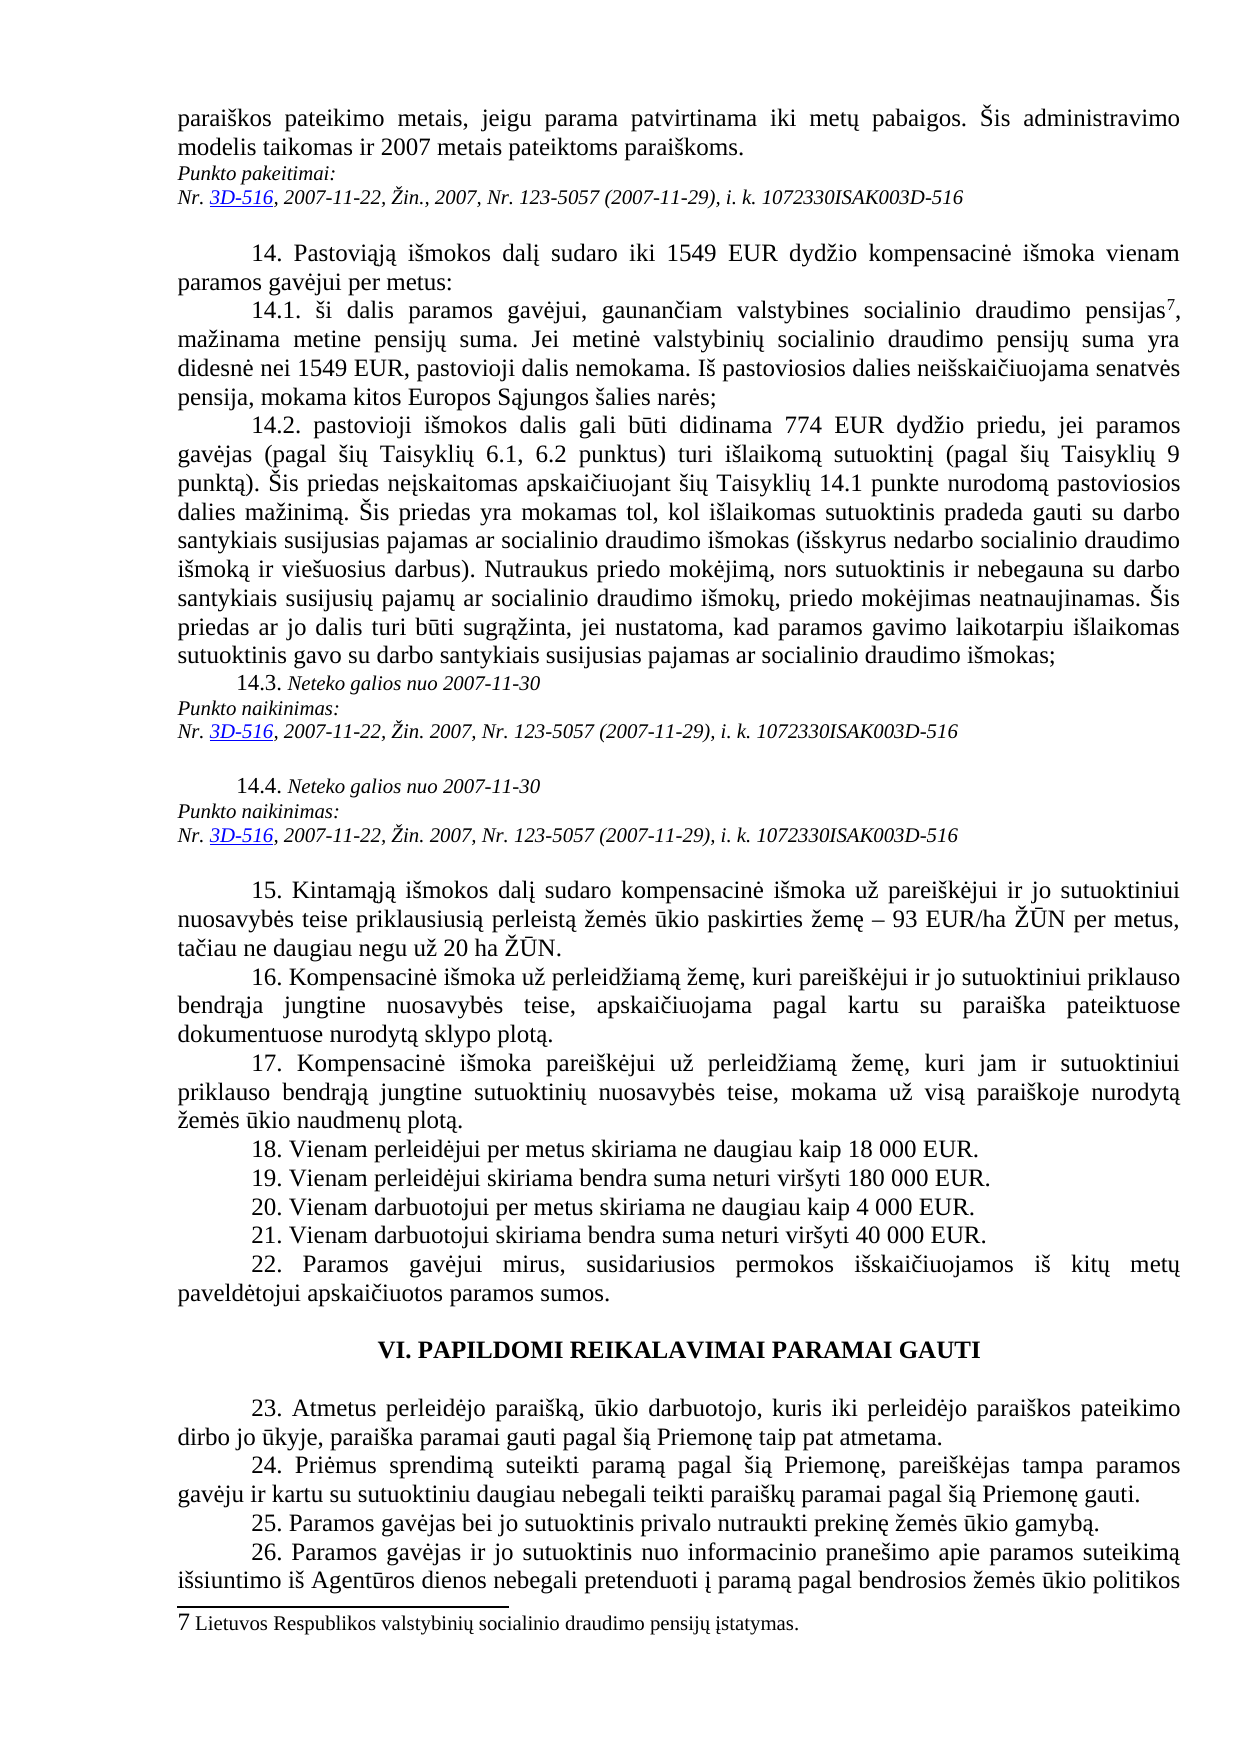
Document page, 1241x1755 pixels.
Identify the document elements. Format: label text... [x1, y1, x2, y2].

text Punkto pakeitimai: [177, 161, 1181, 185]
text 24. Priėmus sprendimą suteikti paramą pagal šią Priemonę, pareiškėjas tampa paramos gavėju ir kartu su sutuoktiniu daugiau nebegali teikti paraiškų paramai pagal šią Priemonę gauti. [177, 1451, 1181, 1508]
text Nr. 3D-516, 2007-11-22, Žin., 2007, Nr. 123-5057 (2007-11-29), i. k. 1072330ISAK003D-516 [177, 185, 1181, 209]
text 23. Atmetus perleidėjo paraišką, ūkio darbuotojo, kuris iki perleidėjo paraiškos pateikimo dirbo jo ūkyje, paraiška paramai gauti pagal šią Priemonę taip pat atmetama. [177, 1393, 1181, 1451]
text 14. Pastoviąją išmokos dalį sudaro iki 1549 EUR dydžio kompensacinė išmoka vienam paramos gavėjui per metus: [177, 238, 1181, 295]
text Punkto naikinimas: [177, 799, 1181, 823]
text 14.3. Neteko galios nuo 2007-11-30 [177, 669, 1181, 695]
text Punkto naikinimas: [177, 695, 1181, 719]
text Nr. 3D-516, 2007-11-22, Žin. 2007, Nr. 123-5057 (2007-11-29), i. k. 1072330ISAK003D-516 [177, 719, 1181, 743]
text 25. Paramos gavėjas bei jo sutuoktinis privalo nutraukti prekinę žemės ūkio gamybą. [177, 1508, 1181, 1537]
text 21. Vienam darbuotojui skiriama bendra suma neturi viršyti 40 000 EUR. [177, 1221, 1181, 1249]
text Nr. 3D-516, 2007-11-22, Žin. 2007, Nr. 123-5057 (2007-11-29), i. k. 1072330ISAK003D-516 [177, 823, 1181, 847]
text 17. Kompensacinė išmoka pareiškėjui už perleidžiamą žemę, kuri jam ir sutuoktiniui priklauso bendrąją jungtine sutuoktinių nuosavybės teise, mokama už visą paraiškoje nurodytą žemės ūkio naudmenų plotą. [177, 1048, 1181, 1134]
text 14.1. ši dalis paramos gavėjui, gaunančiam valstybines socialinio draudimo pensijas, mažinama metine pensijų suma. Jei metinė valstybinių socialinio draudimo pensijų suma yra didesnė nei 1549 EUR, pastovioji dalis nemokama. Iš pastoviosios dalies neišskaičiuojama senatvės pensija, mokama kitos Europos Sąjungos šalies narės; [177, 295, 1181, 410]
text 26. Paramos gavėjas ir jo sutuoktinis nuo informacinio pranešimo apie paramos suteikimą išsiuntimo iš Agentūros dienos nebegali pretenduoti į paramą pagal bendrosios žemės ūkio politikos [177, 1537, 1181, 1594]
text Lietuvos Respublikos valstybinių socialinio draudimo pensijų įstatymas. [177, 1607, 1181, 1636]
text 19. Vienam perleidėjui skiriama bendra suma neturi viršyti 180 000 EUR. [177, 1163, 1181, 1192]
text VI. PAPILDOMI REIKALAVIMAI PARAMAI GAUTI [177, 1336, 1181, 1364]
text 14.2. pastovioji išmokos dalis gali būti didinama 774 EUR dydžio priedu, jei paramos gavėjas (pagal šių Taisyklių 6.1, 6.2 punktus) turi išlaikomą sutuoktinį (pagal šių Taisyklių 9 punktą). Šis priedas neįskaitomas apskaičiuojant šių Taisyklių 14.1 punkte nurodomą pastoviosios dalies mažinimą. Šis priedas yra mokamas tol, kol išlaikomas sutuoktinis pradeda gauti su darbo santykiais susijusias pajamas ar socialinio draudimo išmokas (išskyrus nedarbo socialinio draudimo išmoką ir viešuosius darbus). Nutraukus priedo mokėjimą, nors sutuoktinis ir nebegauna su darbo santykiais susijusių pajamų ar socialinio draudimo išmokų, priedo mokėjimas neatnaujinamas. Šis priedas ar jo dalis turi būti sugrąžinta, jei nustatoma, kad paramos gavimo laikotarpiu išlaikomas sutuoktinis gavo su darbo santykiais susijusias pajamas ar socialinio draudimo išmokas; [177, 410, 1181, 669]
text 22. Paramos gavėjui mirus, susidariusios permokos išskaičiuojamos iš kitų metų paveldėtojui apskaičiuotos paramos sumos. [177, 1249, 1181, 1307]
text 15. Kintamąją išmokos dalį sudaro kompensacinė išmoka už pareiškėjui ir jo sutuoktiniui nuosavybės teise priklausiusią perleistą žemės ūkio paskirties žemę – 93 EUR/ha ŽŪN per metus, tačiau ne daugiau negu už 20 ha ŽŪN. [177, 876, 1181, 962]
text 20. Vienam darbuotojui per metus skiriama ne daugiau kaip 4 000 EUR. [177, 1192, 1181, 1221]
text 14.4. Neteko galios nuo 2007-11-30 [177, 772, 1181, 799]
text paraiškos pateikimo metais, jeigu parama patvirtinama iki metų pabaigos. Šis administravimo modelis taikomas ir 2007 metais pateiktoms paraiškoms. [177, 103, 1181, 161]
text 16. Kompensacinė išmoka už perleidžiamą žemę, kuri pareiškėjui ir jo sutuoktiniui priklauso bendrąja jungtine nuosavybės teise, apskaičiuojama pagal kartu su paraiška pateiktuose dokumentuose nurodytą sklypo plotą. [177, 962, 1181, 1048]
text 18. Vienam perleidėjui per metus skiriama ne daugiau kaip 18 000 EUR. [177, 1134, 1181, 1163]
